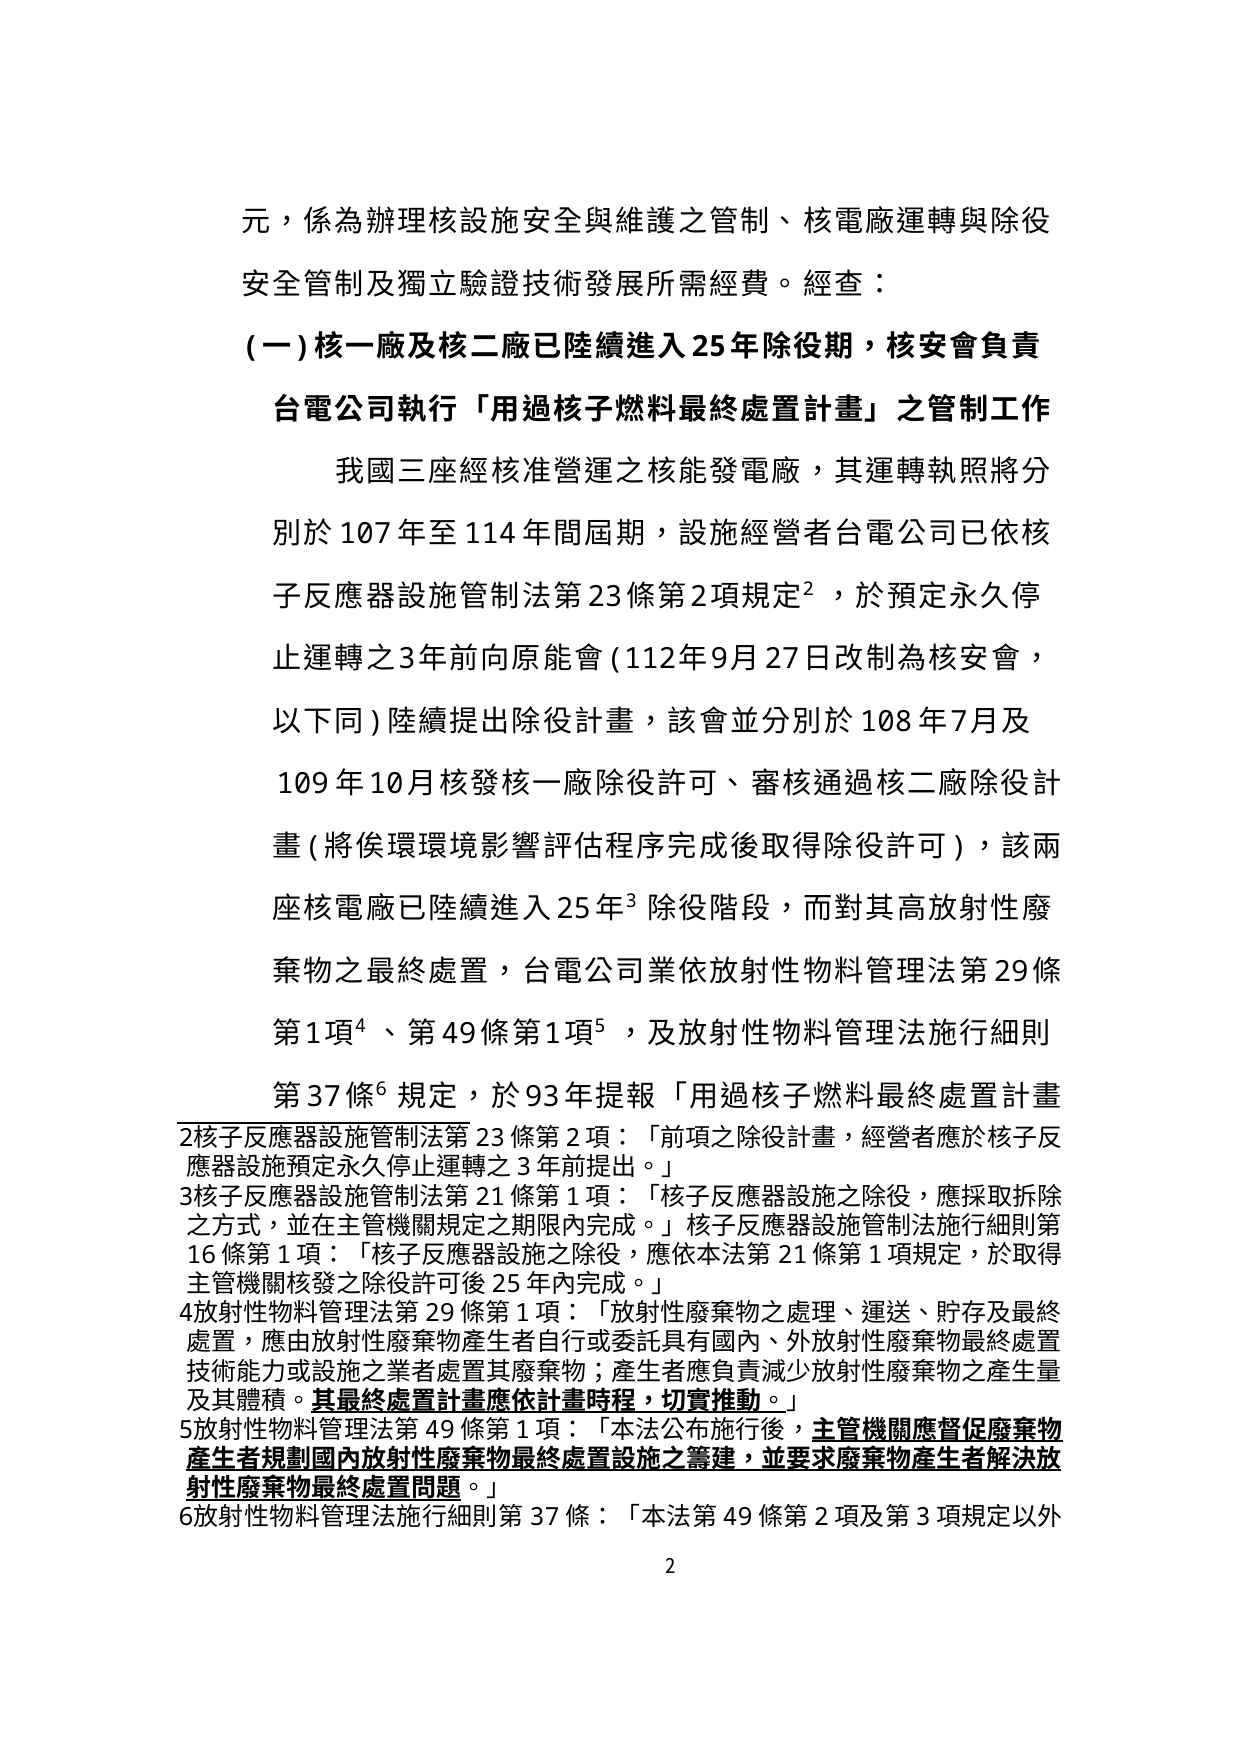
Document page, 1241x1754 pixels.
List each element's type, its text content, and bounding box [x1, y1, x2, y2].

text 放射性物料管理法第29條第1項：「放射性廢棄物之處理、運送、貯存及最終處置，應由放射性廢棄物產生者自行或委託具有國內、外放射性廢棄物最終處置技術能力或設施之業者處置其廢棄物；產生者應負責減少放射性廢棄物之產生量及其體積。其最終處置計畫應依計畫時程，切實推動。」 [178, 1298, 1063, 1415]
text 放射性物料管理法第49條第1項：「本法公布施行後，主管機關應督促廢棄物產生者規劃國內放射性廢棄物最終處置設施之籌建，並要求廢棄物產生者解決放射性廢棄物最終處置問題。」 [178, 1415, 1063, 1502]
text 我國三座經核准營運之核能發電廠，其運轉執照將分別於107年至114年間屆期，設施經營者台電公司已依核子反應器設施管制法第23條第2項規定，於預定永久停止運轉之3年前向原能會(112年9月27日改制為核安會，以下同)陸續提出除役計畫，該會並分別於108年7月及109年10月核發核一廠除役許可、審核通過核二廠除役計畫(將俟環環境影響評估程序完成後取得除役許可)，該兩座核電廠已陸續進入25年除役階段，而對其高放射性廢棄物之最終處置，台電公司業依放射性物料管理法第29條第1項、第49條第1項，及放射性物料管理法施行細則第37條規定，於93年提報「用過核子燃料最終處置計畫 [266, 427, 1063, 1115]
text 核子反應器設施管制法第23條第2項：「前項之除役計畫，經營者應於核子反應器設施預定永久停止運轉之3年前提出。」 [178, 1123, 1063, 1182]
text (一)核一廠及核二廠已陸續進入25年除役期，核安會負責台電公司執行「用過核子燃料最終處置計畫」之管制工作 [236, 302, 1063, 427]
text 核子反應器設施管制法第21條第1項：「核子反應器設施之除役，應採取拆除之方式，並在主管機關規定之期限內完成。」核子反應器設施管制法施行細則第16條第1項：「核子反應器設施之除役，應依本法第21條第1項規定，於取得主管機關核發之除役許可後25年內完成。」 [178, 1182, 1063, 1298]
text 放射性物料管理法施行細則第37條：「本法第49條第2項及第3項規定以外 [178, 1502, 1063, 1532]
text 元，係為辦理核設施安全與維護之管制、核電廠運轉與除役安全管制及獨立驗證技術發展所需經費。經查： [236, 177, 1063, 302]
